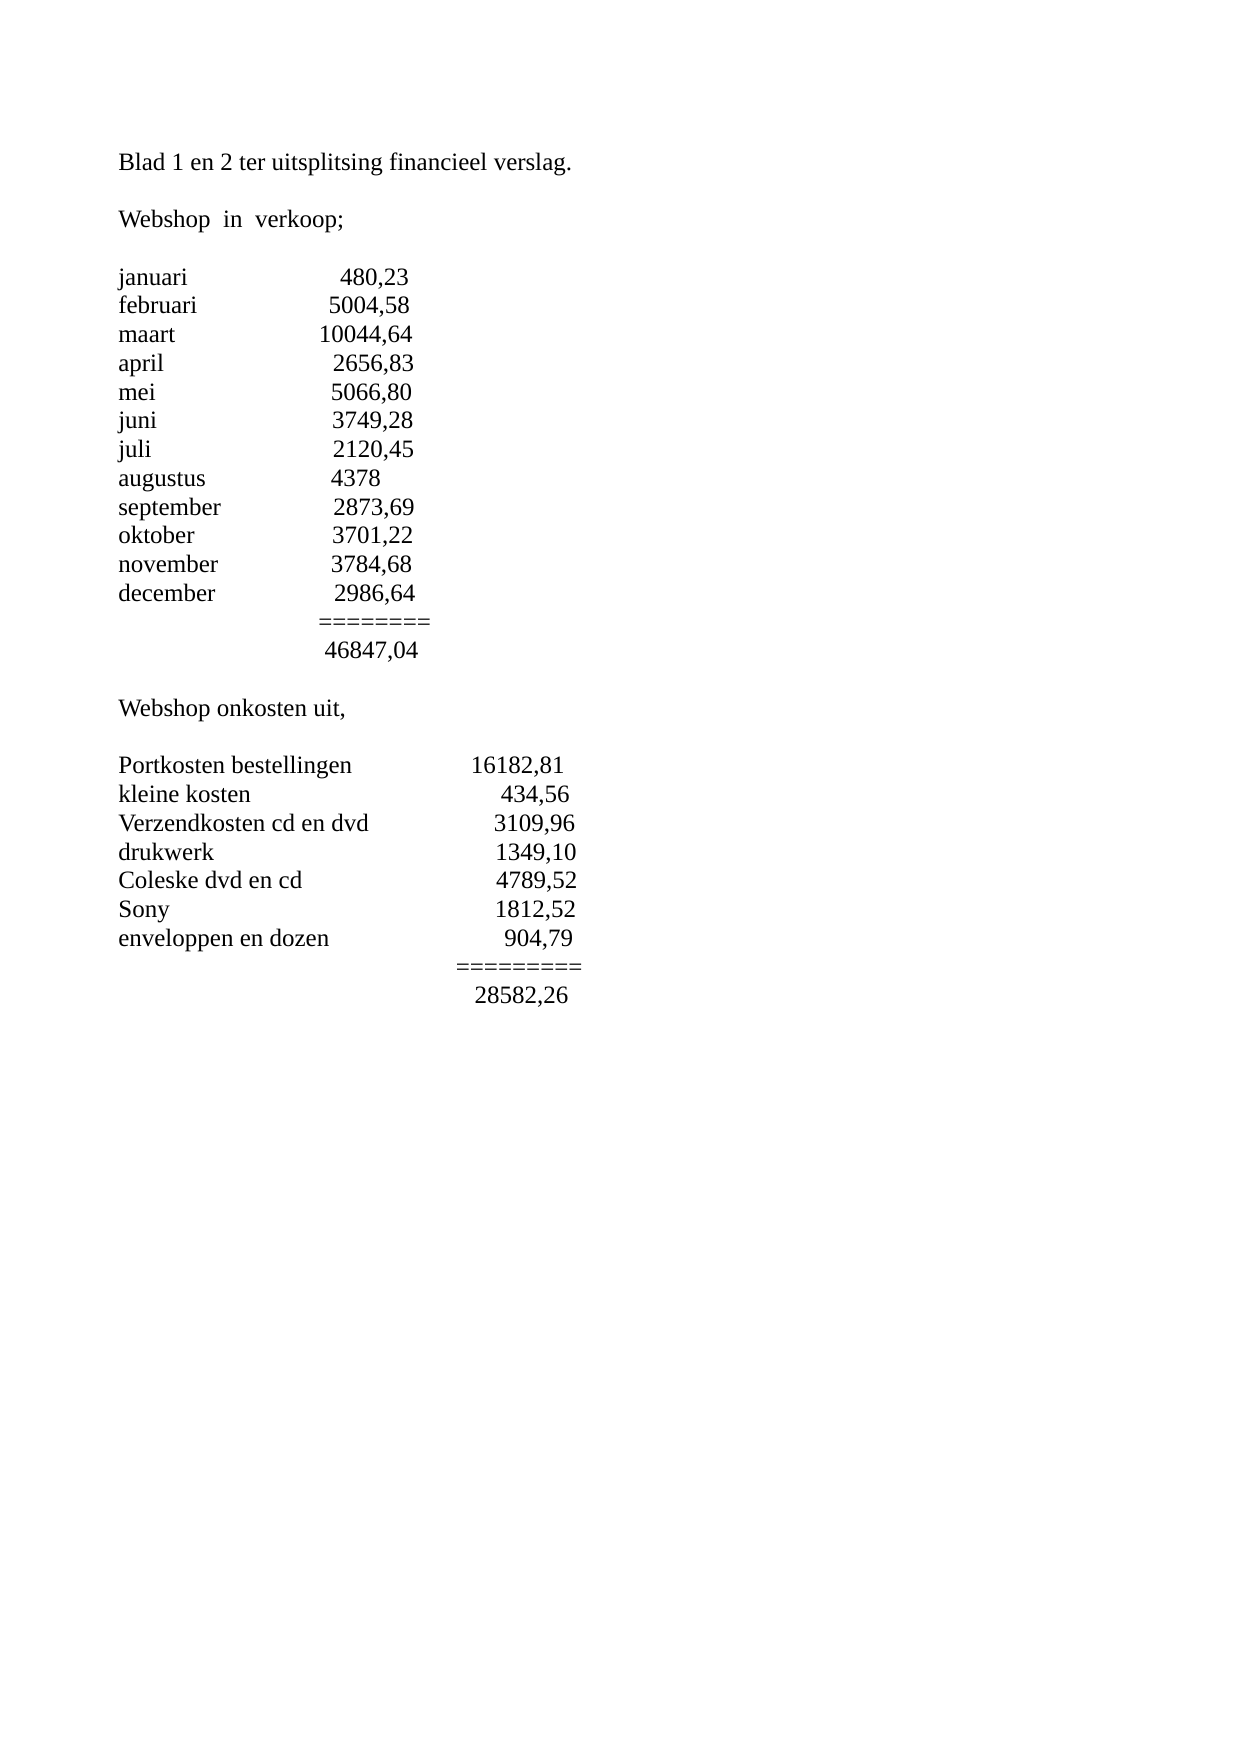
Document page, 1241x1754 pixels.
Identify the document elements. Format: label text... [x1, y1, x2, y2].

text Webshop onkosten uit, [118, 693, 1122, 722]
text januari 480,23 [118, 262, 1122, 291]
text kleine kosten 434,56 [118, 779, 1122, 808]
text Webshop in verkoop; [118, 204, 1122, 233]
text drukwerk 1349,10 [118, 837, 1122, 866]
text oktober 3701,22 [118, 521, 1122, 549]
text februari 5004,58 [118, 291, 1122, 319]
text 46847,04 [118, 636, 1122, 664]
text Verzendkosten cd en dvd 3109,96 [118, 808, 1122, 837]
text april 2656,83 [118, 348, 1122, 377]
text november 3784,68 [118, 549, 1122, 578]
text augustus 4378 [118, 463, 1122, 492]
text december 2986,64 [118, 578, 1122, 607]
text enveloppen en dozen 904,79 [118, 923, 1122, 952]
text Portkosten bestellingen 16182,81 [118, 751, 1122, 779]
text Sony 1812,52 [118, 894, 1122, 923]
text Coleske dvd en cd 4789,52 [118, 866, 1122, 894]
text juni 3749,28 [118, 406, 1122, 434]
text juli 2120,45 [118, 434, 1122, 463]
text mei 5066,80 [118, 377, 1122, 406]
text ======== [118, 607, 1122, 636]
text ========= [118, 952, 1122, 981]
text Blad 1 en 2 ter uitsplitsing financieel verslag. [118, 147, 1122, 176]
text september 2873,69 [118, 492, 1122, 521]
text maart 10044,64 [118, 319, 1122, 348]
text 28582,26 [118, 981, 1122, 1009]
